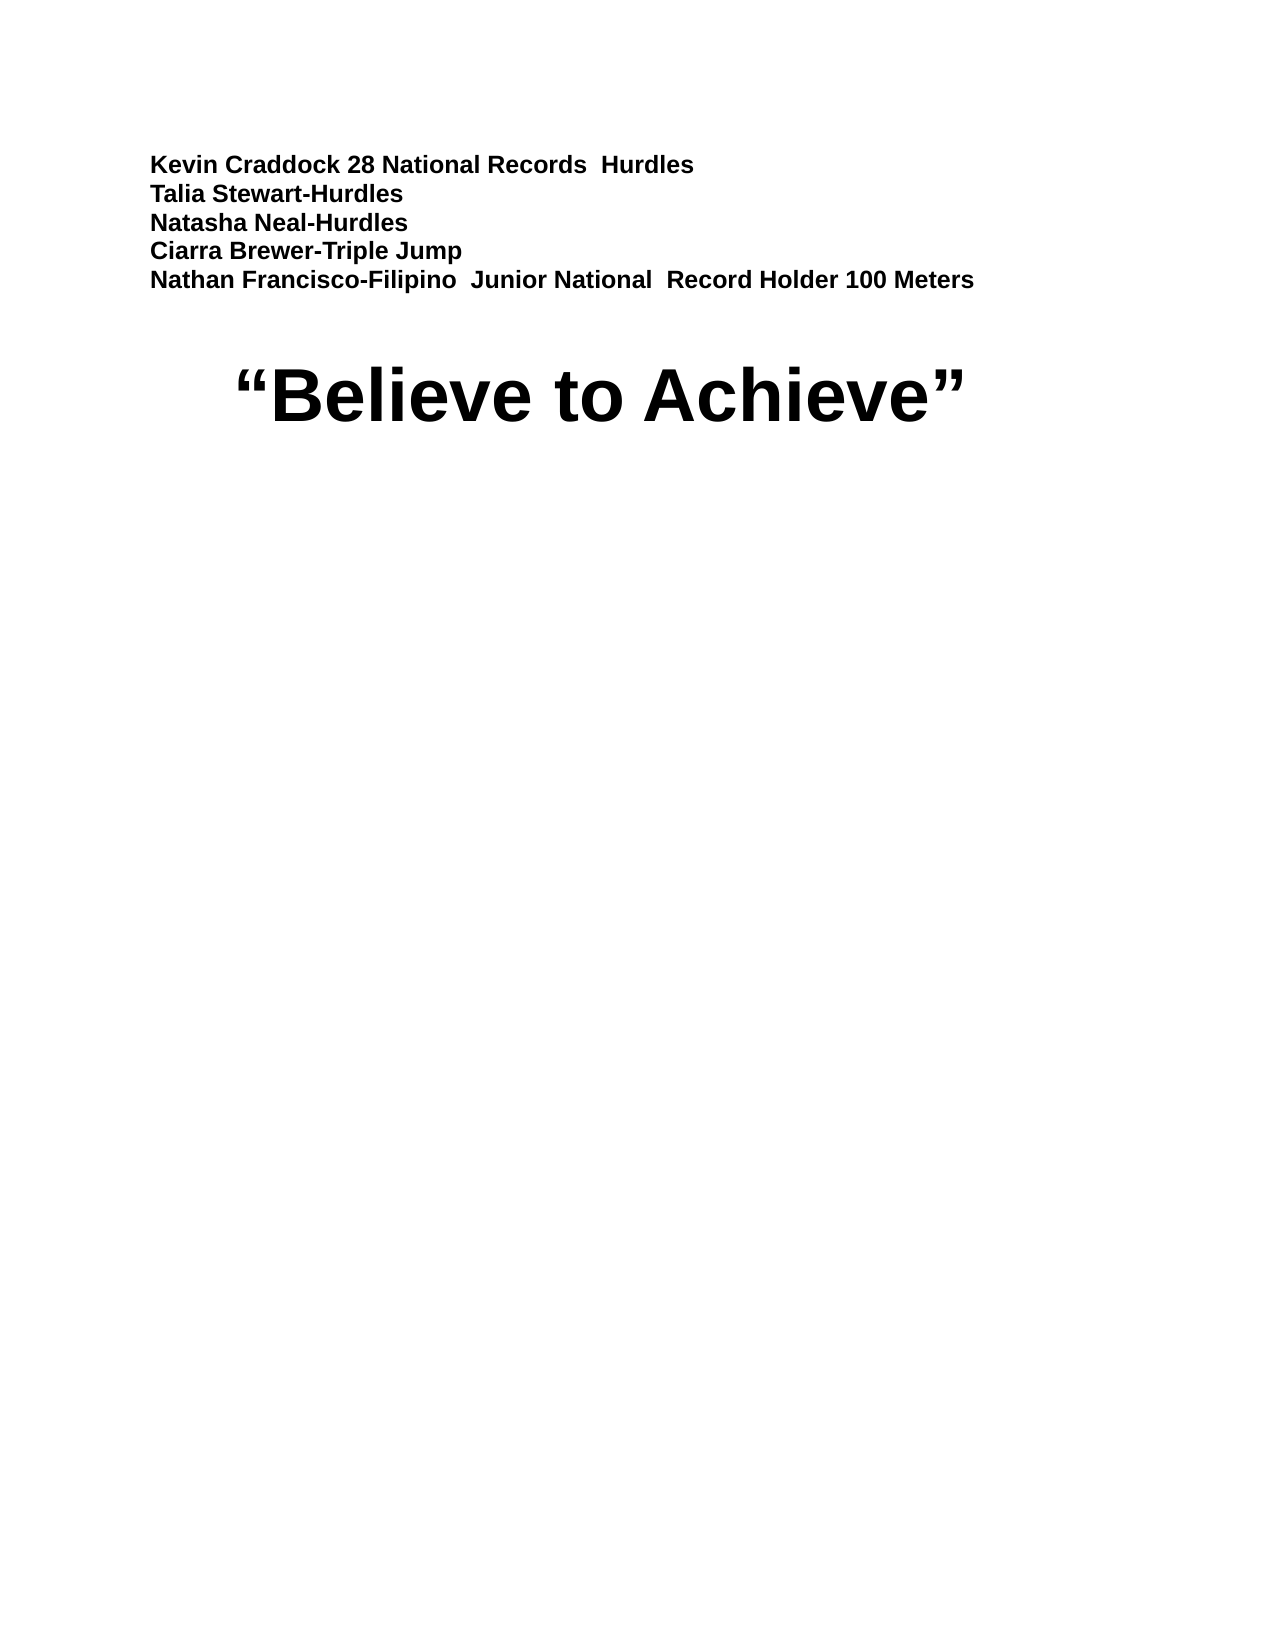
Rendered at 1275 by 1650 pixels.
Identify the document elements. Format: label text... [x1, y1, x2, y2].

text Natasha Neal-Hurdles [150, 207, 1229, 236]
text Ciarra Brewer-Triple Jump [150, 236, 1229, 265]
text “Believe to Achieve” [150, 351, 1229, 437]
text Talia Stewart-Hurdles [150, 179, 1229, 207]
text Kevin Craddock 28 National Records Hurdles [150, 150, 1229, 179]
text Nathan Francisco-Filipino Junior National Record Holder 100 Meters [150, 265, 1229, 294]
